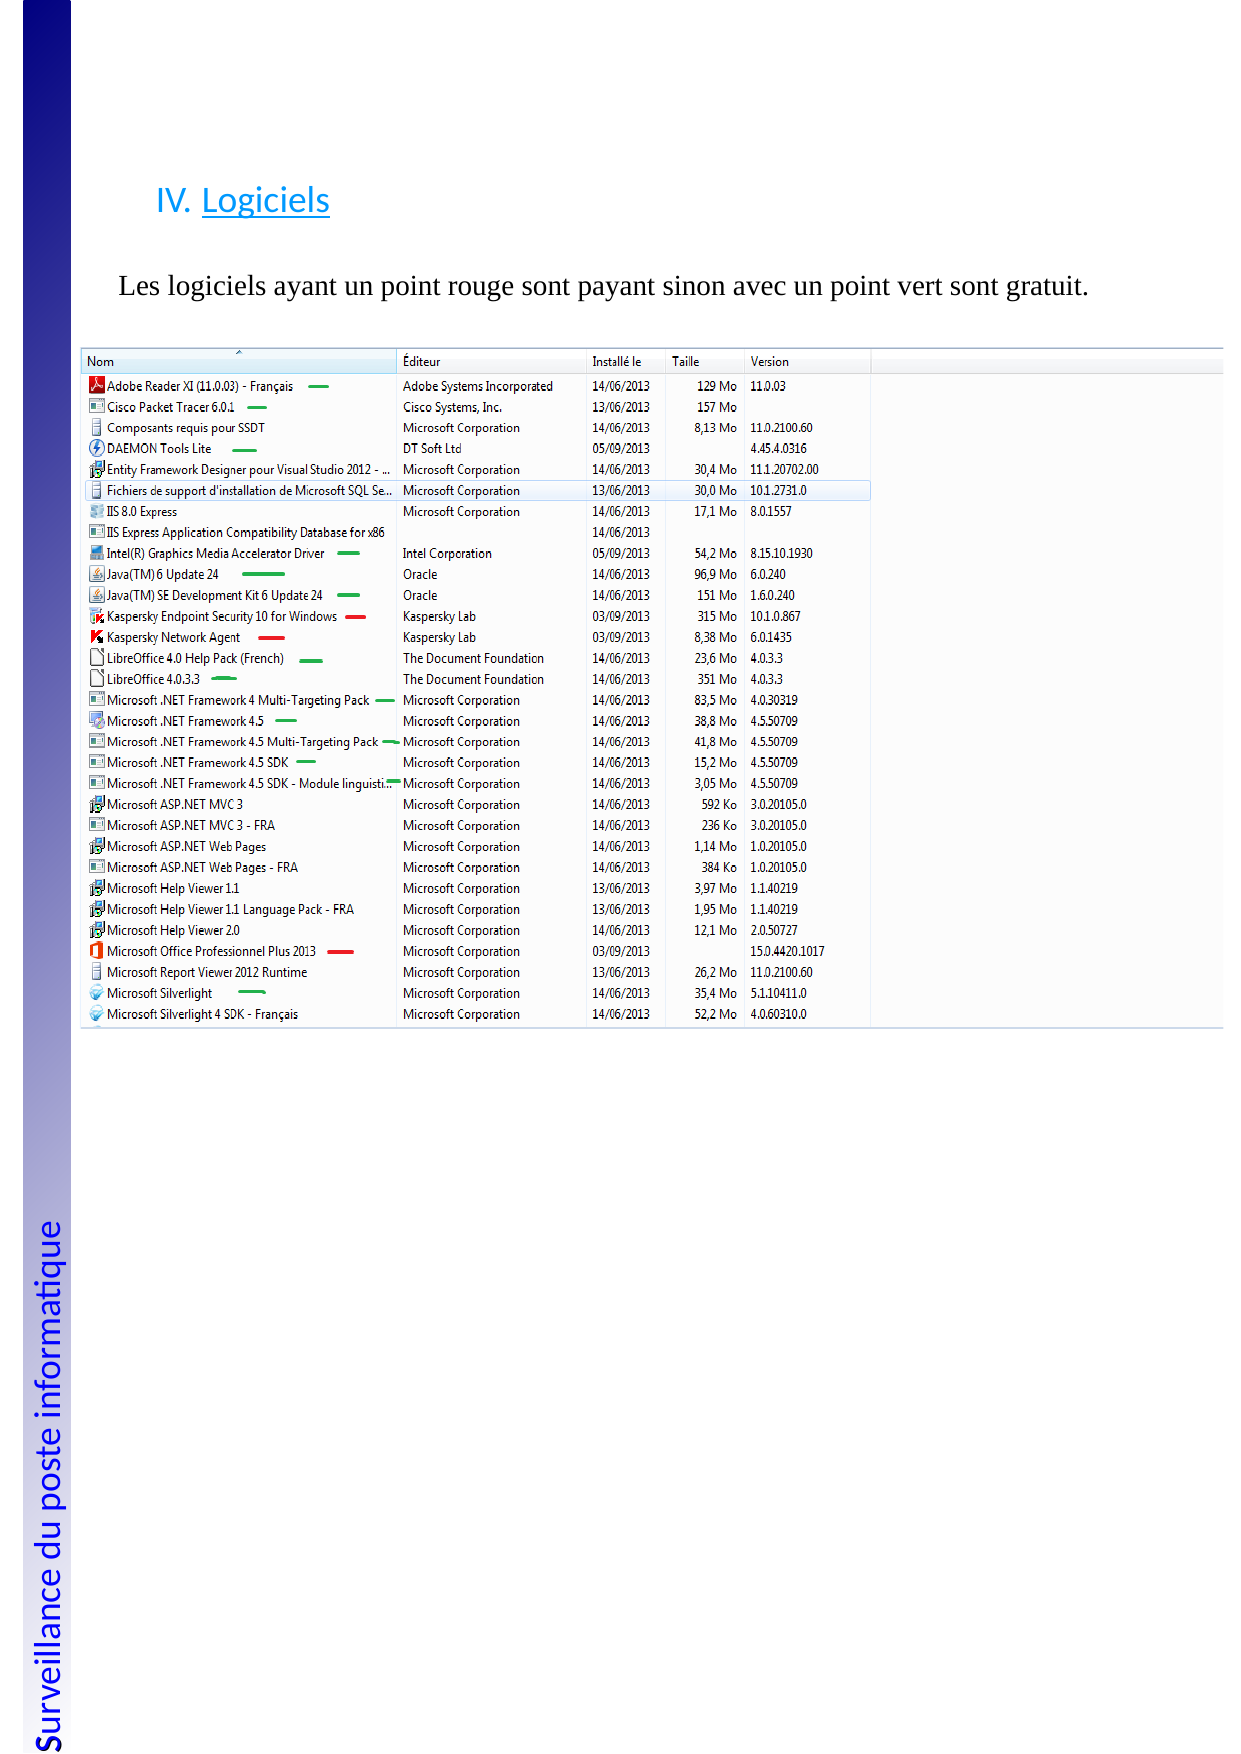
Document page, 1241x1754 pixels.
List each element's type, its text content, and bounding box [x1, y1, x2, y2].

picture [79, 347, 1224, 1029]
list Logiciels [156, 176, 1122, 222]
text Les logiciels ayant un point rouge sont payant sinon avec un point vert sont gratuit. [118, 268, 1122, 302]
